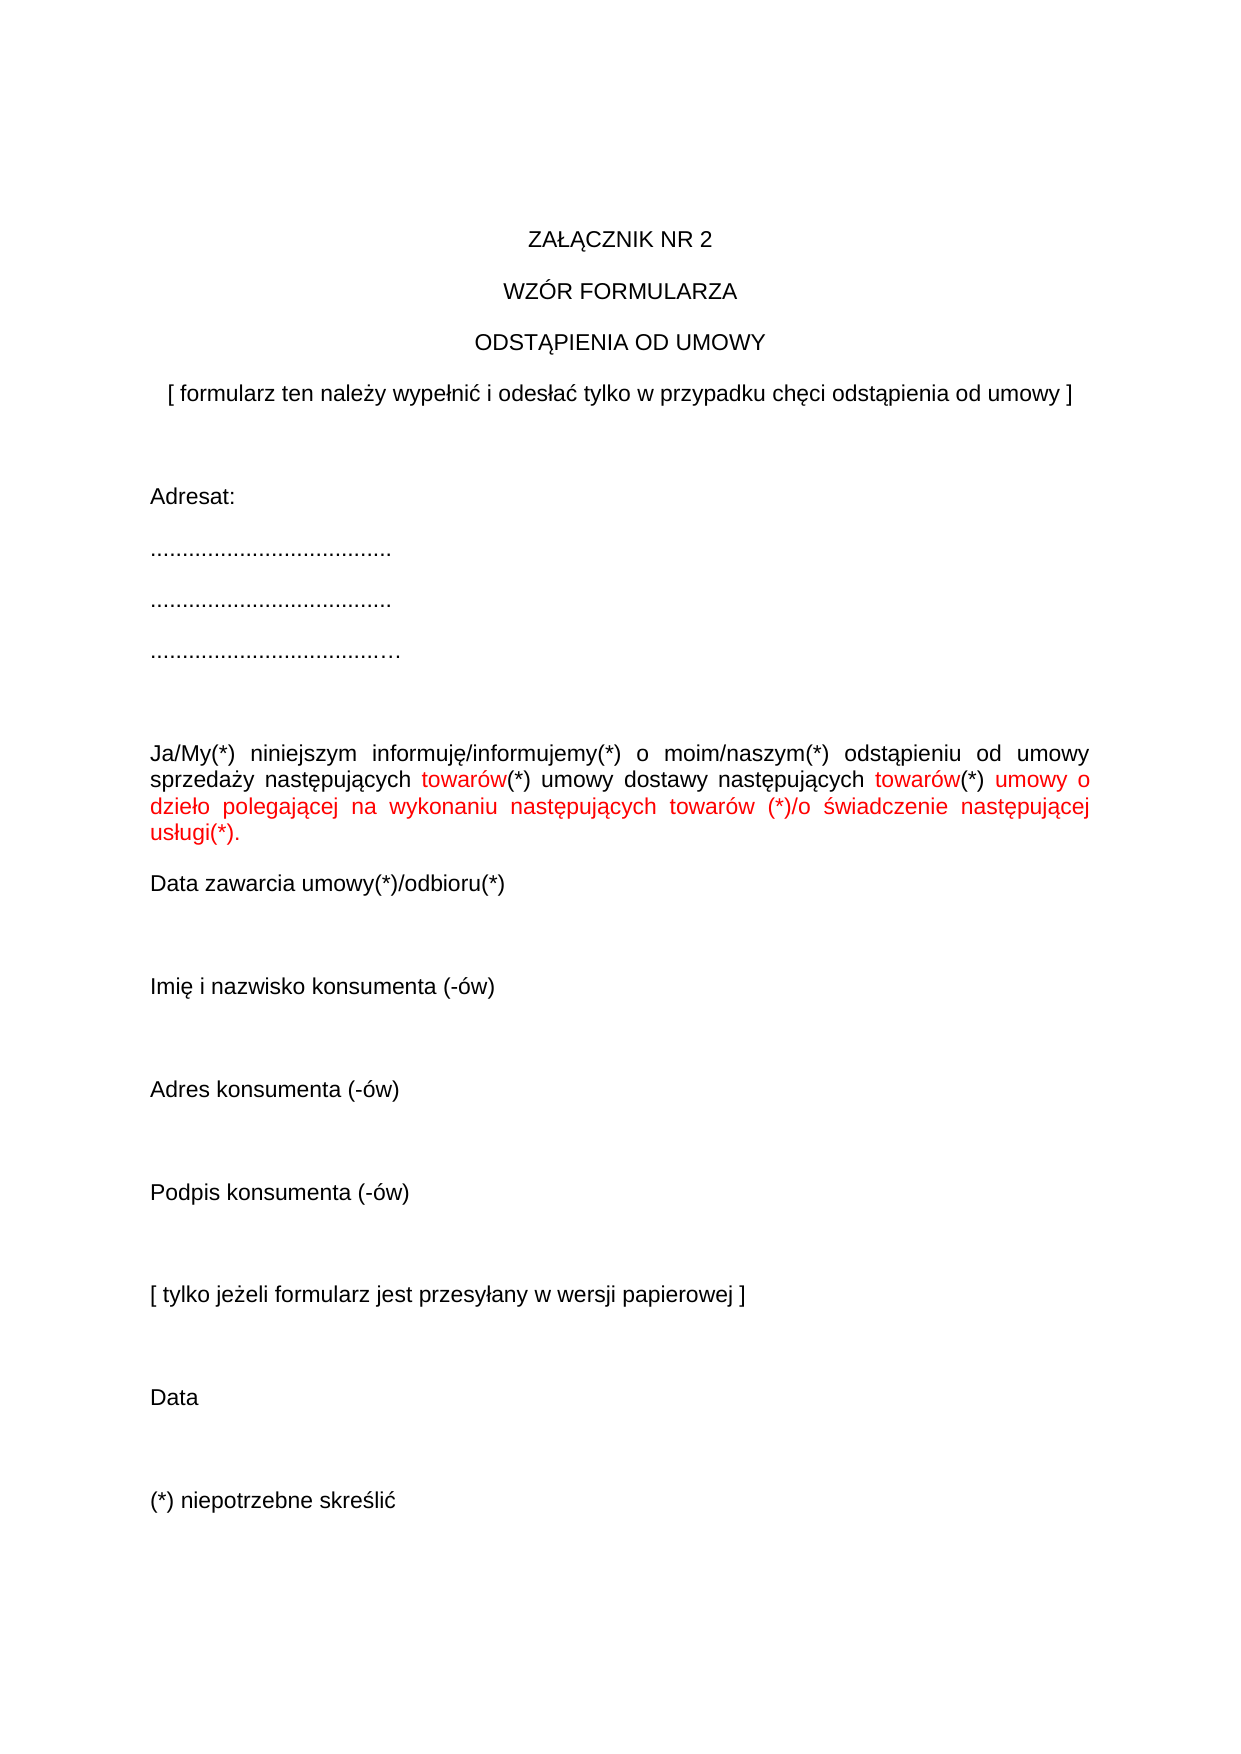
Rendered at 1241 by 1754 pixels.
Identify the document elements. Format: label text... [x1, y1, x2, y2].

text ....................................… [150, 637, 1090, 663]
text Data zawarcia umowy(*)/odbioru(*) [150, 870, 1090, 897]
text [ tylko jeżeli formularz jest przesyłany w wersji papierowej ] [150, 1281, 1090, 1307]
text ...................................... [150, 586, 1090, 612]
text ZAŁĄCZNIK NR 2 [150, 226, 1090, 253]
text Ja/My(*) niniejszym informuję/informujemy(*) o moim/naszym(*) odstąpieniu od umowy sprzedaży następujących towarów(*) umowy dostawy następujących towarów(*) umowy o dzieło polegającej na wykonaniu następujących towarów (*)/o świadczenie następującej usługi(*). [150, 740, 1090, 845]
text Data [150, 1384, 1090, 1410]
text Imię i nazwisko konsumenta (-ów) [150, 973, 1090, 999]
text (*) niepotrzebne skreślić [150, 1487, 1090, 1513]
text ...................................... [150, 534, 1090, 561]
text Adres konsumenta (-ów) [150, 1076, 1090, 1102]
text ODSTĄPIENIA OD UMOWY [150, 329, 1090, 355]
text Podpis konsumenta (-ów) [150, 1178, 1090, 1205]
text [ formularz ten należy wypełnić i odesłać tylko w przypadku chęci odstąpienia od umowy ] [150, 380, 1090, 407]
text Adresat: [150, 483, 1090, 509]
text WZÓR FORMULARZA [150, 278, 1090, 304]
